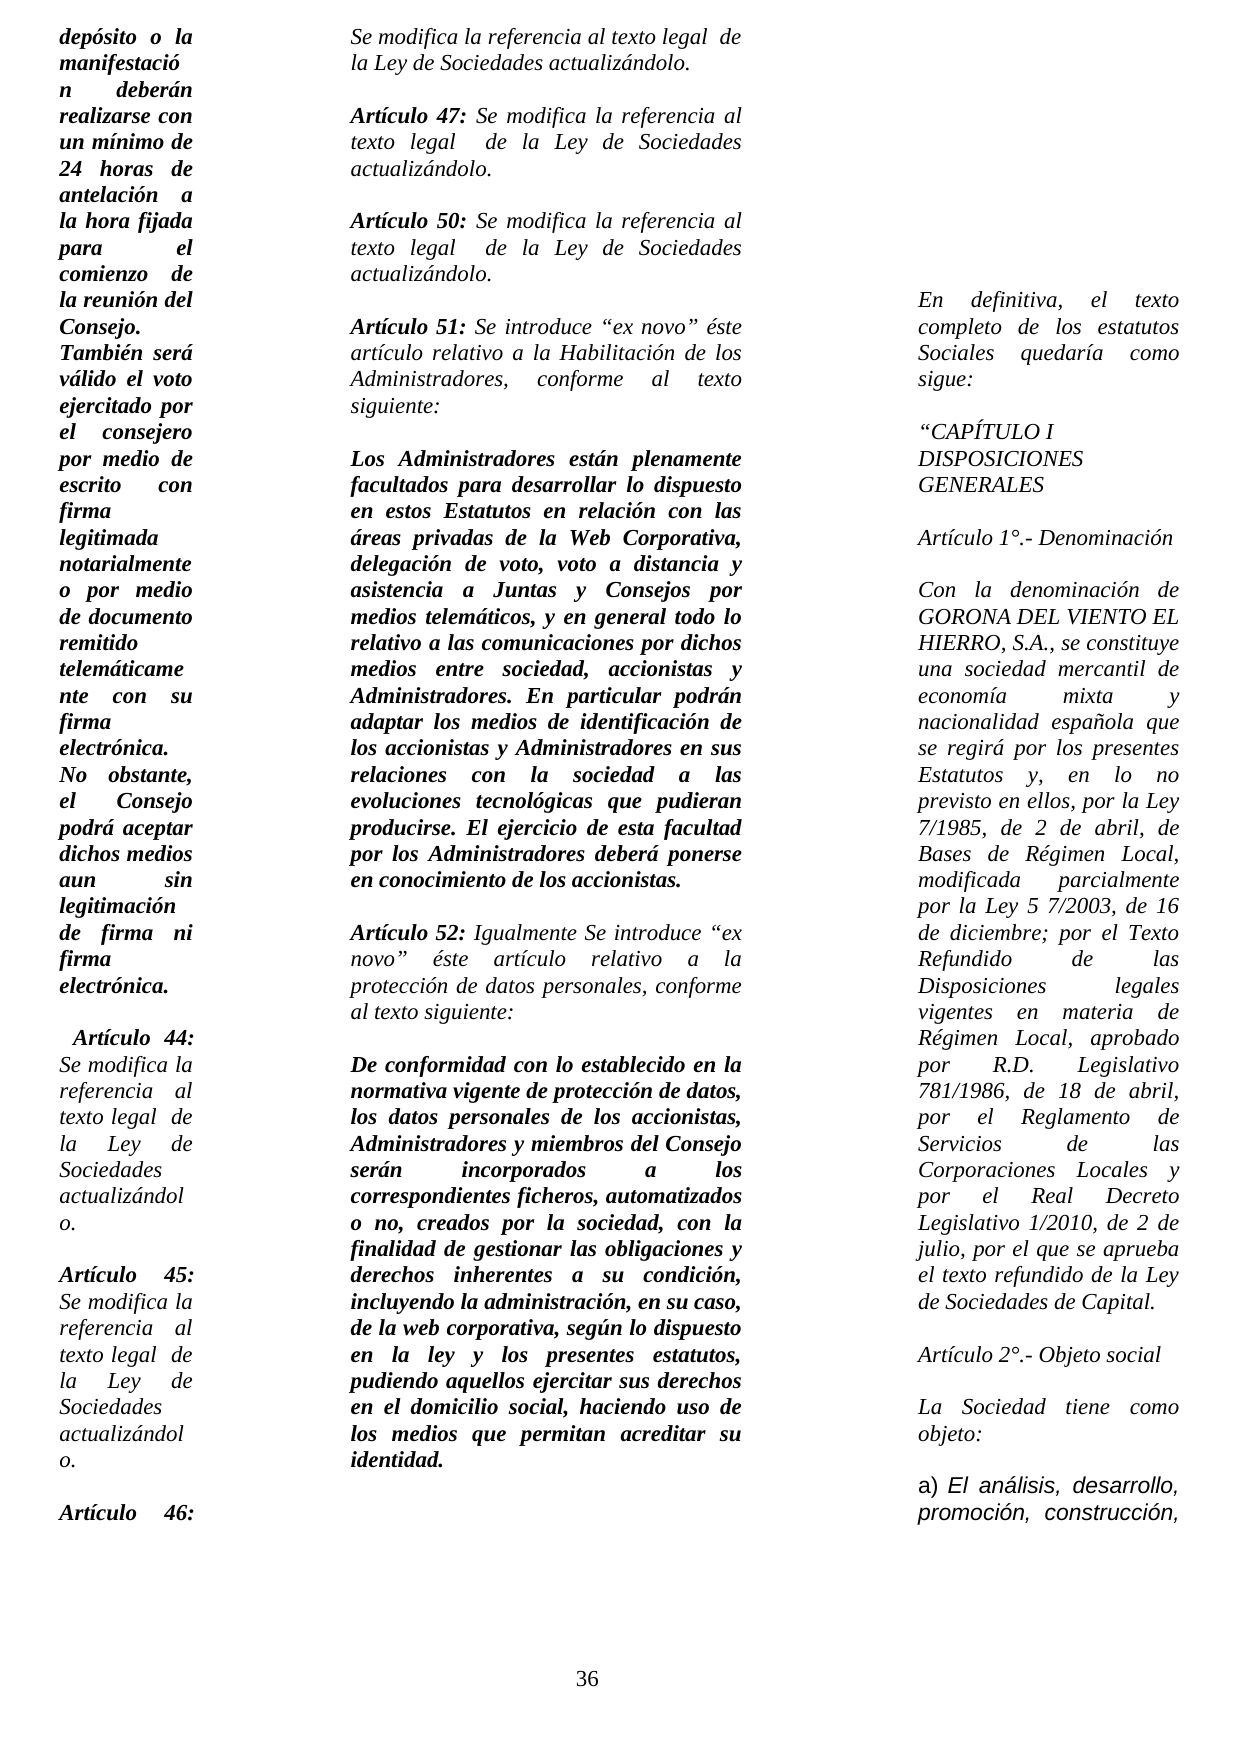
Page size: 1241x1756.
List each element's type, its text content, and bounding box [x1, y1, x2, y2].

text De conformidad con lo establecido en la normativa vigente de protección de datos, los datos personales de los accionistas, Administradores y miembros del Consejo serán incorporados a los correspondientes ficheros, automatizados o no, creados por la sociedad, con la finalidad de gestionar las obligaciones y derechos inherentes a su condición, incluyendo la administración, en su caso, de la web corporativa, según lo dispuesto en la ley y los presentes estatutos, pudiendo aquellos ejercitar sus derechos en el domicilio social, haciendo uso de los medios que permitan acreditar su identidad. [350, 1051, 744, 1472]
text depósito o la manifestación deberán realizarse con un mínimo de 24 horas de antelación a la hora fijada para el comienzo de la reunión del Consejo. [59, 23, 195, 339]
list El análisis, desarrollo, promoción, construcción, [918, 1472, 1182, 1525]
text Artículo 51: Se introduce “ex novo” éste artículo relativo a la Habilitación de los Administradores, conforme al texto siguiente: [350, 313, 744, 418]
text Artículo 52: Igualmente Se introduce “ex novo” éste artículo relativo a la protección de datos personales, conforme al texto siguiente: [350, 919, 744, 1024]
text Con la denominación de GORONA DEL VIENTO EL HIERRO, S.A., se constituye una sociedad mercantil de economía mixta y nacionalidad española que se regirá por los presentes Estatutos y, en lo no previsto en ellos, por la Ley 7/1985, de 2 de abril, de Bases de Régimen Local, modificada parcialmente por la Ley 5 7/2003, de 16 de diciembre; por el Texto Refundido de las Disposiciones legales vigentes en materia de Régimen Local, aprobado por R.D. Legislativo 781/1986, de 18 de abril, por el Reglamento de Servicios de las Corporaciones Locales y por el Real Decreto Legislativo 1/2010, de 2 de julio, por el que se aprueba el texto refundido de la Ley de Sociedades de Capital. [918, 576, 1182, 1314]
text Artículo 44: Se modifica la referencia al texto legal de la Ley de Sociedades actualizándolo. [59, 1024, 195, 1235]
text DISPOSICIONES GENERALES [918, 444, 1182, 497]
text Artículo 45: Se modifica la referencia al texto legal de la Ley de Sociedades actualizándolo. [59, 1262, 195, 1472]
text Los Administradores están plenamente facultados para desarrollar lo dispuesto en estos Estatutos en relación con las áreas privadas de la Web Corporativa, delegación de voto, voto a distancia y asistencia a Juntas y Consejos por medios telemáticos, y en general todo lo relativo a las comunicaciones por dichos medios entre sociedad, accionistas y Administradores. En particular podrán adaptar los medios de identificación de los accionistas y Administradores en sus relaciones con la sociedad a las evoluciones tecnológicas que pudieran producirse. El ejercicio de esta facultad por los Administradores deberá ponerse en conocimiento de los accionistas. [350, 444, 744, 893]
text Artículo 50: Se modifica la referencia al texto legal de la Ley de Sociedades actualizándolo. [350, 207, 744, 286]
text Artículo 46: [59, 1499, 195, 1525]
text También será válido el voto ejercitado por el consejero por medio de escrito con firma legitimada notarialmente o por medio de documento remitido telemáticamente con su firma electrónica. No obstante, el Consejo podrá aceptar dichos medios aun sin legitimación de firma ni firma electrónica. [59, 339, 195, 998]
text La Sociedad tiene como objeto: [918, 1393, 1182, 1446]
text Artículo 47: Se modifica la referencia al texto legal de la Ley de Sociedades actualizándolo. [350, 102, 744, 181]
text “CAPÍTULO I [918, 418, 1182, 444]
text En definitiva, el texto completo de los estatutos Sociales quedaría como sigue: [918, 286, 1182, 392]
text Se modifica la referencia al texto legal de la Ley de Sociedades actualizándolo. [350, 23, 744, 76]
text Artículo 2°.- Objeto social [918, 1341, 1182, 1367]
text Artículo 1°.- Denominación [918, 524, 1182, 550]
